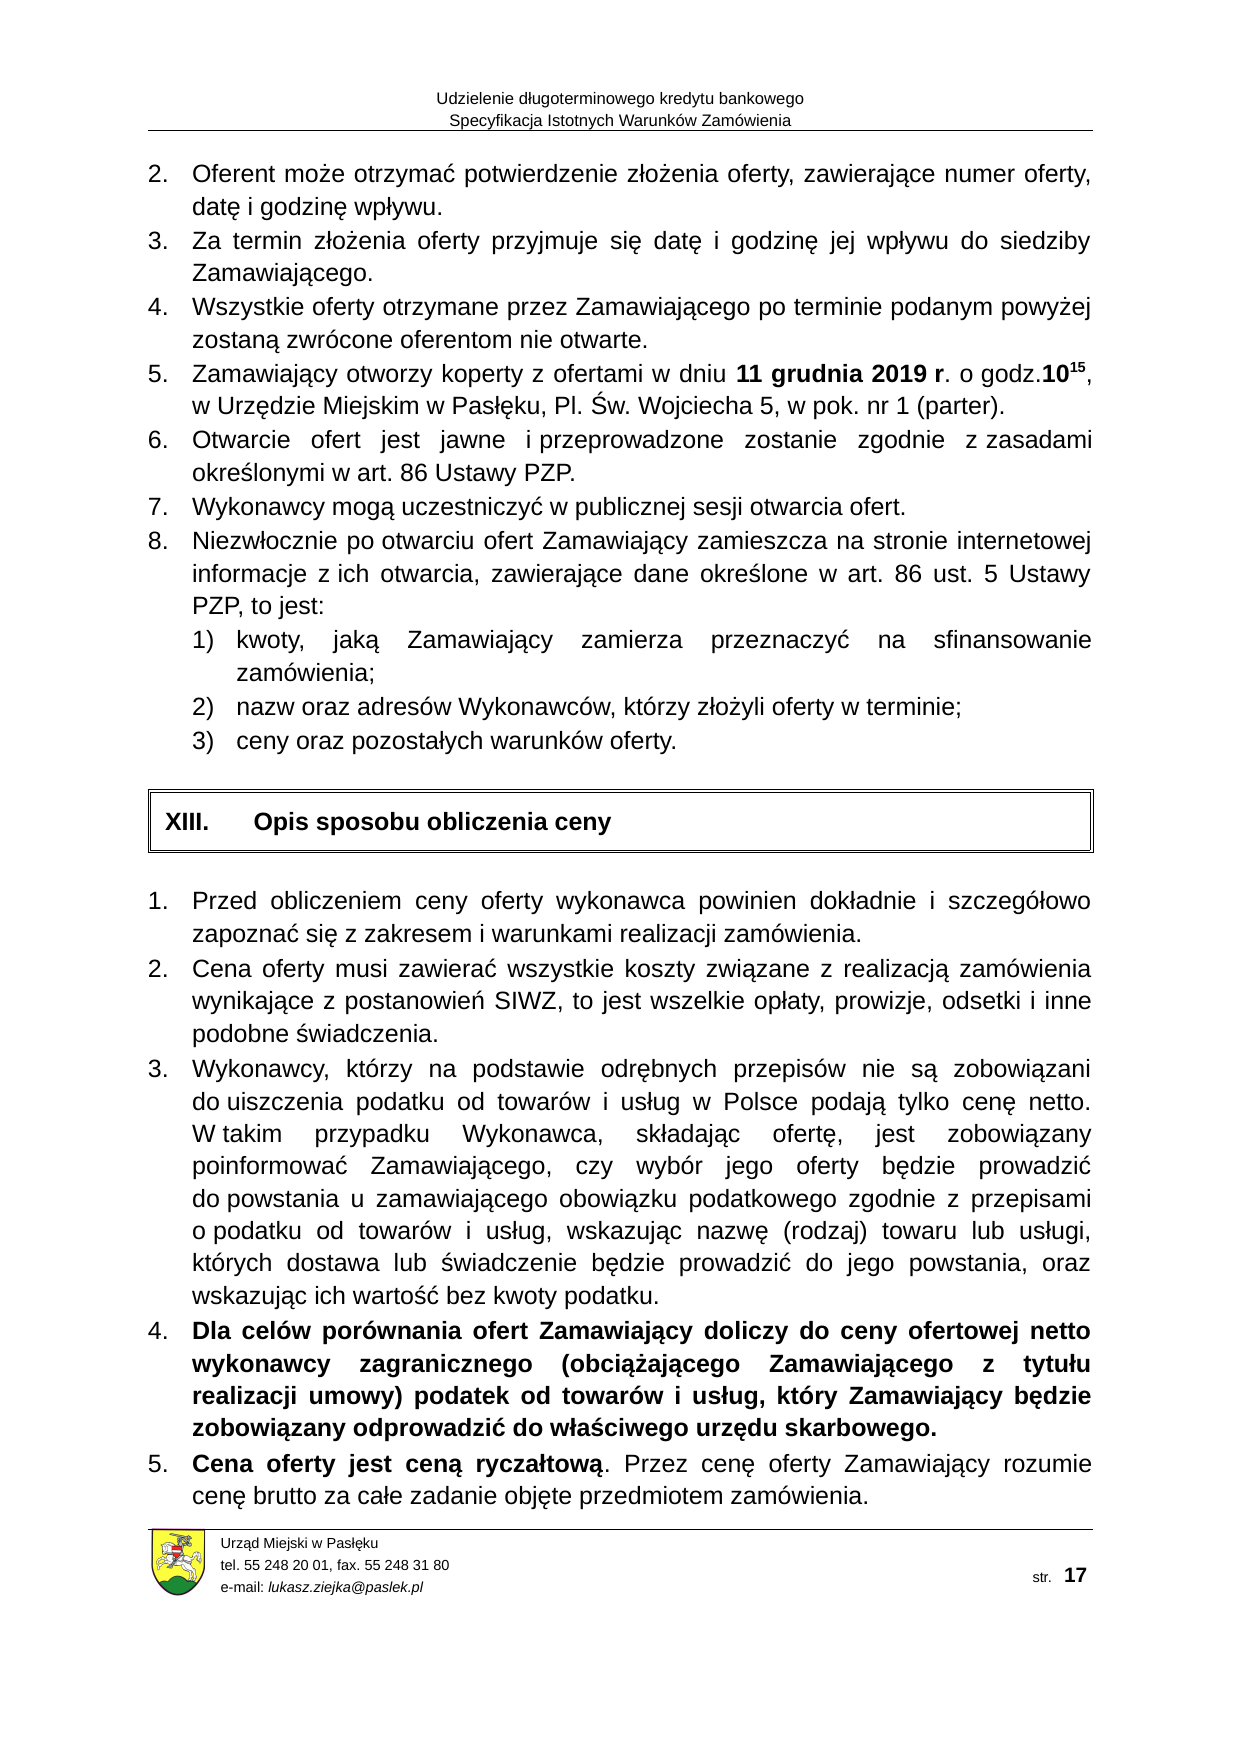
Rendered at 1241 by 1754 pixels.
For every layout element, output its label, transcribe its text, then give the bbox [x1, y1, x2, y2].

list Cena oferty jest ceną ryczałtową. Przez cenę oferty Zamawiający rozumie cenę brutto za całe zadanie objęte przedmiotem zamówienia. [148, 1449, 1093, 1510]
list Otwarcie ofert jest jawne i przeprowadzone zostanie zgodnie z zasadami określonymi w art. 86 Ustawy PZP. [148, 426, 1093, 487]
list Za termin złożenia oferty przyjmuje się datę i godzinę jej wpływu do siedziby Zamawiającego. [148, 226, 1093, 287]
picture [151, 1530, 206, 1596]
list ceny oraz pozostałych warunków oferty. [192, 726, 1093, 755]
list kwoty, jaką Zamawiający zamierza przeznaczyć na sfinansowanie zamówienia; [192, 625, 1093, 686]
list Oferent może otrzymać potwierdzenie złożenia oferty, zawierające numer oferty, datę i godzinę wpływu. [148, 159, 1093, 220]
list Wykonawcy, którzy na podstawie odrębnych przepisów nie są zobowiązani do uiszczenia podatku od towarów i usług w Polsce podają tylko cenę netto. W takim przypadku Wykonawca, składając ofertę, jest zobowiązany poinformować Zamawiającego, czy wybór jego oferty będzie prowadzić do powstania u zamawiającego obowiązku podatkowego zgodnie z przepisami o podatku od towarów i usług, wskazując nazwę (rodzaj) towaru lub usługi, których dostawa lub świadczenie będzie prowadzić do jego powstania, oraz wskazując ich wartość bez kwoty podatku. [148, 1054, 1093, 1309]
list Przed obliczeniem ceny oferty wykonawca powinien dokładnie i szczegółowo zapoznać się z zakresem i warunkami realizacji zamówienia. [148, 886, 1093, 947]
list nazw oraz adresów Wykonawców, którzy złożyli oferty w terminie; [192, 692, 1093, 721]
list Wszystkie oferty otrzymane przez Zamawiającego po terminie podanym powyżej zostaną zwrócone oferentom nie otwarte. [148, 292, 1093, 353]
list Zamawiający otworzy koperty z ofertami w dniu 11 grudnia 2019 r. o godz.1015, w Urzędzie Miejskim w Pasłęku, Pl. Św. Wojciecha 5, w pok. nr 1 (parter). [148, 359, 1093, 420]
list Wykonawcy mogą uczestniczyć w publicznej sesji otwarcia ofert. [148, 492, 1093, 521]
list Cena oferty musi zawierać wszystkie koszty związane z realizacją zamówienia wynikające z postanowień SIWZ, to jest wszelkie opłaty, prowizje, odsetki i inne podobne świadczenia. [148, 954, 1093, 1047]
subtitle XIII. Opis sposobu obliczenia ceny [151, 793, 1090, 850]
list Niezwłocznie po otwarciu ofert Zamawiający zamieszcza na stronie internetowej informacje z ich otwarcia, zawierające dane określone w art. 86 ust. 5 Ustawy PZP, to jest: [148, 526, 1093, 620]
list Dla celów porównania ofert Zamawiający doliczy do ceny ofertowej netto wykonawcy zagranicznego (obciążającego Zamawiającego z tytułu realizacji umowy) podatek od towarów i usług, który Zamawiający będzie zobowiązany odprowadzić do właściwego urzędu skarbowego. [148, 1316, 1093, 1442]
